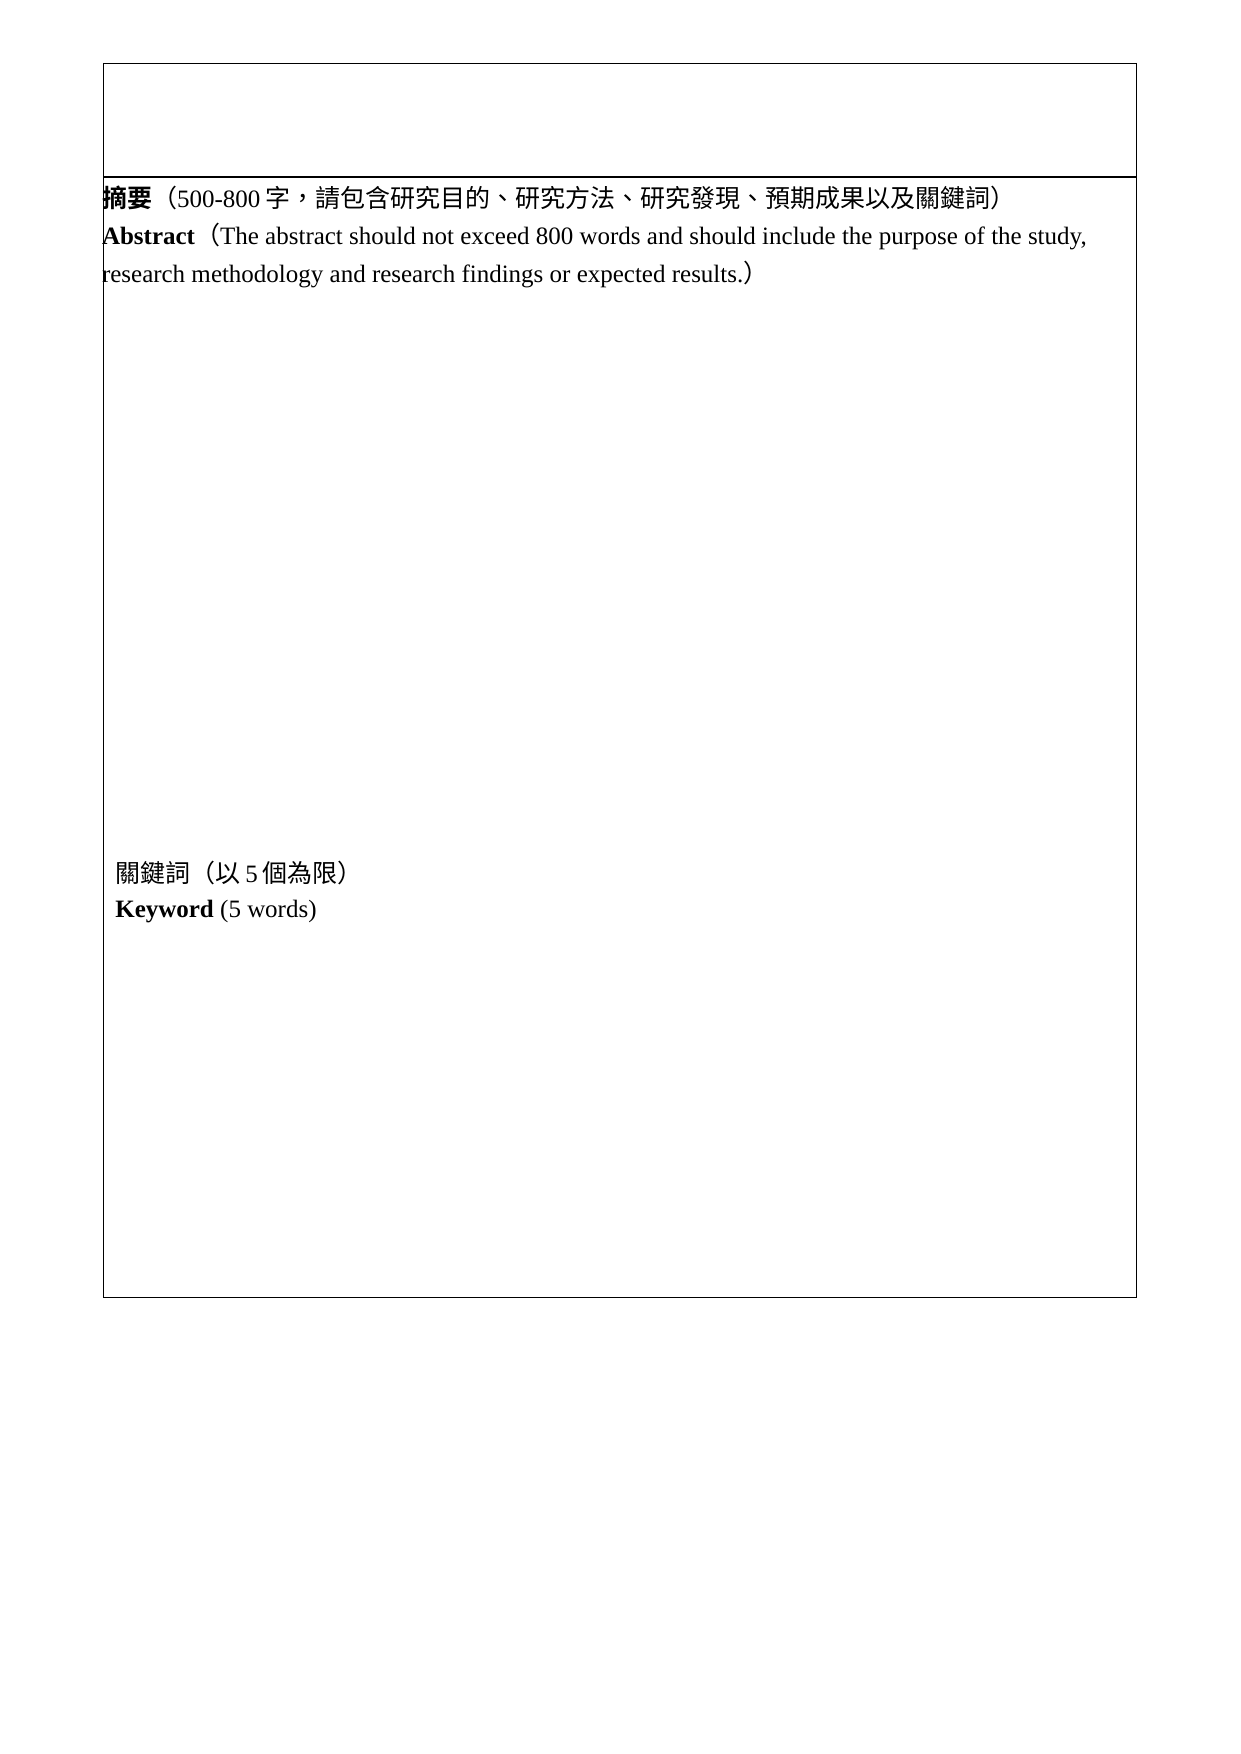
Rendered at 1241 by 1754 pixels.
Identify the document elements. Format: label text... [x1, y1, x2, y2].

table_cell 摘要（500-800字，請包含研究目的、研究方法、研究發現、預期成果以及關鍵詞） Abstract（The abstract should not exceed 800 words and should include the purpose of the study, research methodology and research findings or expected results.） 關鍵詞（以5個為限） Keyword (5 words) [104, 178, 1136, 1297]
table_cell [104, 64, 1136, 176]
